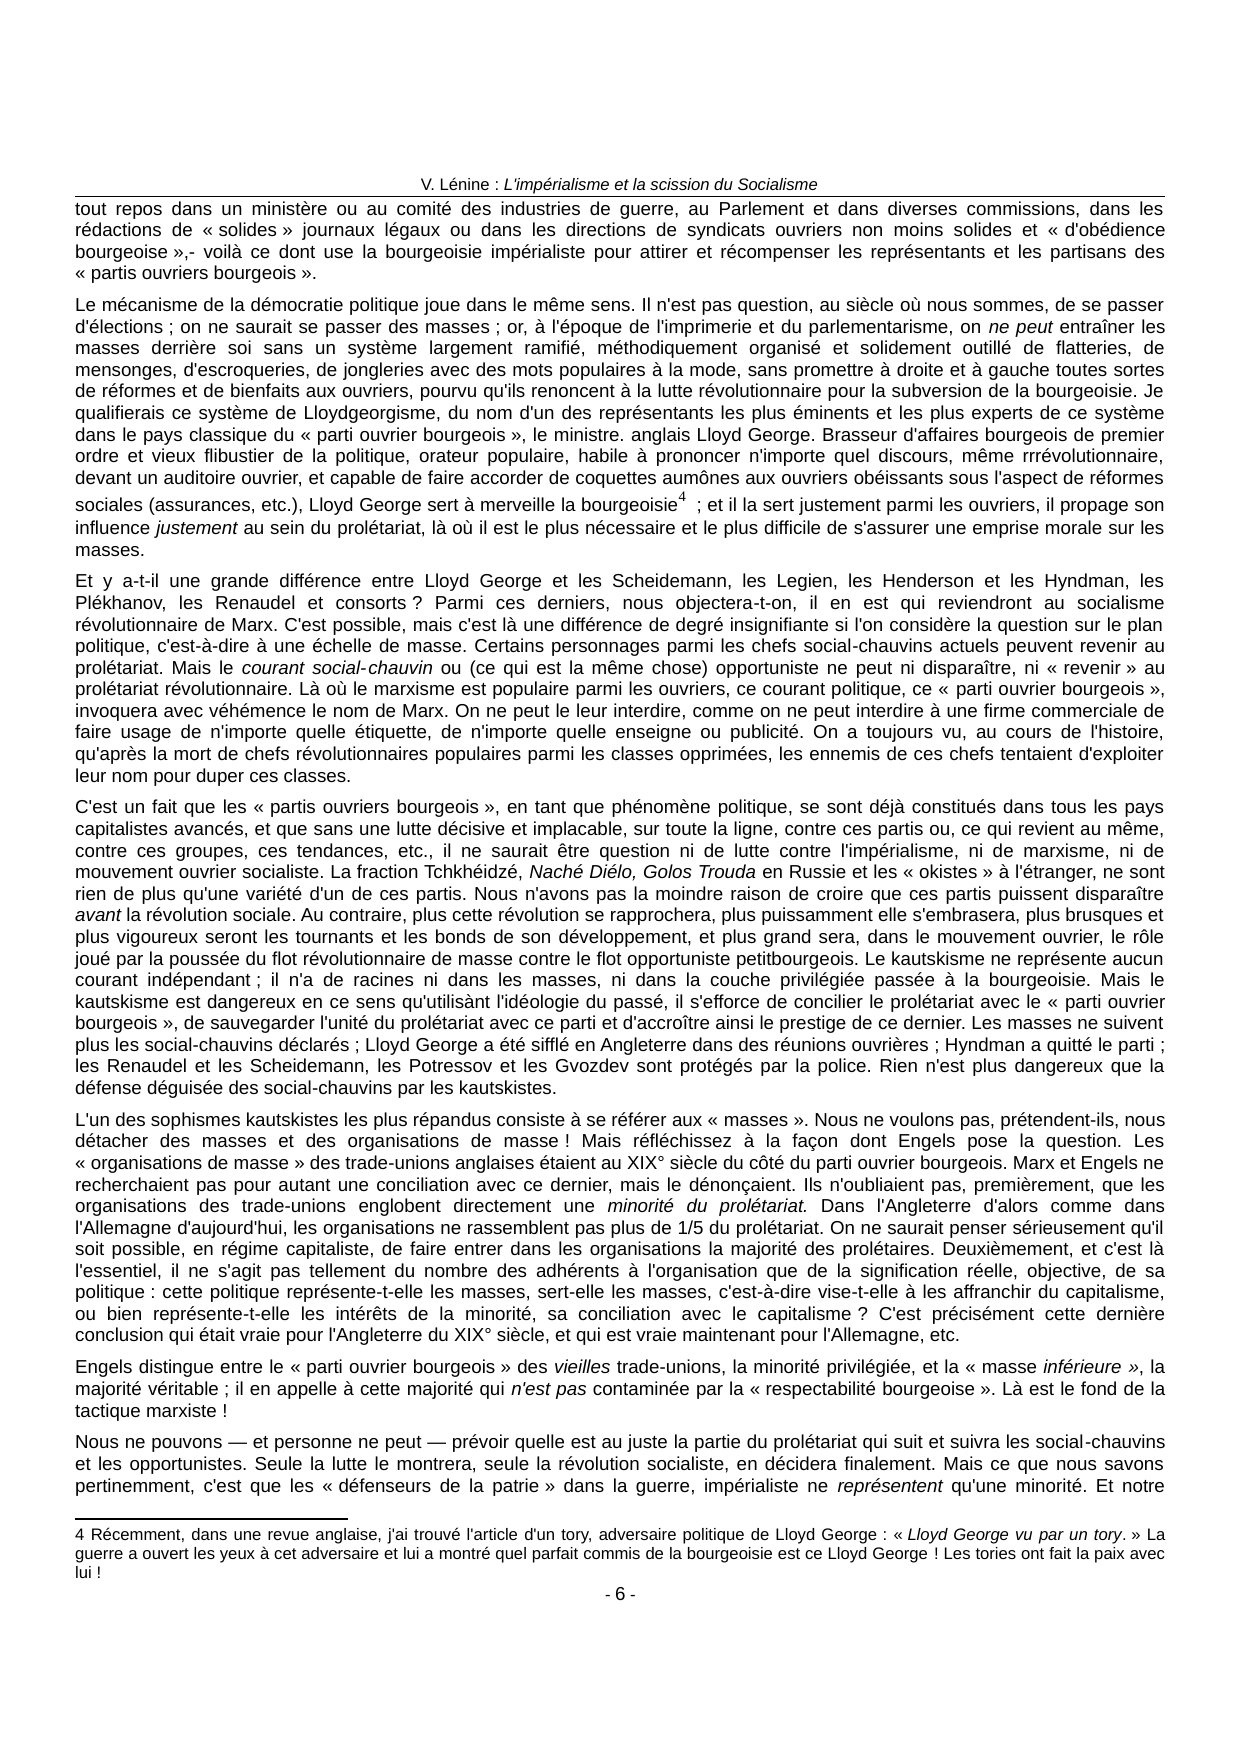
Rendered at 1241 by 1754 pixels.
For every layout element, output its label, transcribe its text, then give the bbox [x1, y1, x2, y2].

text C'est un fait que les « partis ouvriers bourgeois », en tant que phénomène politique, se sont déjà constitués dans tous les pays capitalistes avancés, et que sans une lutte décisive et implacable, sur toute la ligne, contre ces partis ou, ce qui revient au même, contre ces groupes, ces tendances, etc., il ne saurait être question ni de lutte contre l'impérialisme, ni de marxisme, ni de mouvement ouvrier socialiste. La fraction Tchkhéidzé, Naché Diélo, Golos Trouda en Russie et les « okistes » à l'étranger, ne sont rien de plus qu'une variété d'un de ces partis. Nous n'avons pas la moindre raison de croire que ces partis puissent disparaître avant la révolution sociale. Au contraire, plus cette révolution se rapprochera, plus puissamment elle s'embrasera, plus brusques et plus vigoureux seront les tournants et les bonds de son développement, et plus grand sera, dans le mouvement ouvrier, le rôle joué par la poussée du flot révolutionnaire de masse contre le flot opportuniste petitbourgeois. Le kautskisme ne représente aucun courant indépendant ; il n'a de racines ni dans les masses, ni dans la couche privilégiée passée à la bourgeoisie. Mais le kautskisme est dangereux en ce sens qu'utilisànt l'idéologie du passé, il s'efforce de concilier le prolétariat avec le « parti ouvrier bourgeois », de sauvegarder l'unité du prolétariat avec ce parti et d'accroître ainsi le prestige de ce dernier. Les masses ne suivent plus les social‑chauvins déclarés ; Lloyd George a été sifflé en Angleterre dans des réunions ouvrières ; Hyndman a quitté le parti ; les Renaudel et les Scheidemann, les Potressov et les Gvozdev sont protégés par la police. Rien n'est plus dangereux que la défense déguisée des social‑chauvins par les kautskistes. [75, 796, 1165, 1098]
text Et y a‑t‑il une grande différence entre Lloyd George et les Scheidemann, les Legien, les Henderson et les Hyndman, les Plékhanov, les Renaudel et consorts ? Parmi ces derniers, nous objectera‑t‑on, il en est qui reviendront au socialisme révolutionnaire de Marx. C'est possible, mais c'est là une différence de degré insignifiante si l'on considère la question sur le plan politique, c'est‑à‑dire à une échelle de masse. Certains personnages parmi les chefs social‑chauvins actuels peuvent revenir au prolétariat. Mais le courant social‑chauvin ou (ce qui est la même chose) opportuniste ne peut ni disparaître, ni « revenir » au prolétariat révolutionnaire. Là où le marxisme est populaire parmi les ouvriers, ce courant politique, ce « parti ouvrier bourgeois », invoquera avec véhémence le nom de Marx. On ne peut le leur interdire, comme on ne peut interdire à une firme commerciale de faire usage de n'importe quelle étiquette, de n'importe quelle enseigne ou publicité. On a toujours vu, au cours de l'histoire, qu'après la mort de chefs révolutionnaires populaires parmi les classes opprimées, les ennemis de ces chefs tentaient d'exploiter leur nom pour duper ces classes. [75, 570, 1165, 786]
text Nous ne pouvons — et personne ne peut — prévoir quelle est au juste la partie du prolétariat qui suit et suivra les social‑chauvins et les opportunistes. Seule la lutte le montrera, seule la révolution socialiste, en décidera finalement. Mais ce que nous savons pertinemment, c'est que les « défenseurs de la patrie » dans la guerre, impérialiste ne représentent qu'une minorité. Et notre [75, 1431, 1165, 1496]
text Récemment, dans une revue anglaise, j'ai trouvé l'article d'un tory, adversaire politique de Lloyd George : « Lloyd George vu par un tory. » La guerre a ouvert les yeux à cet adversaire et lui a montré quel parfait commis de la bourgeoisie est ce Lloyd George ! Les tories ont fait la paix avec lui ! [75, 1525, 1165, 1582]
text Le mécanisme de la démocratie politique joue dans le même sens. Il n'est pas question, au siècle où nous sommes, de se passer d'élections ; on ne saurait se passer des masses ; or, à l'époque de l'imprimerie et du parlementarisme, on ne peut entraîner les masses derrière soi sans un système largement ramifié, méthodiquement organisé et solidement outillé de flatteries, de mensonges, d'escroqueries, de jongleries avec des mots populaires à la mode, sans promettre à droite et à gauche toutes sortes de réformes et de bienfaits aux ouvriers, pourvu qu'ils renoncent à la lutte révolutionnaire pour la subversion de la bourgeoisie. Je qualifierais ce système de Lloydgeorgisme, du nom d'un des représentants les plus éminents et les plus experts de ce système dans le pays classique du « parti ouvrier bourgeois », le ministre. anglais Lloyd George. Brasseur d'affaires bourgeois de premier ordre et vieux flibustier de la politique, orateur populaire, habile à prononcer n'importe quel discours, même rrrévolutionnaire, devant un auditoire ouvrier, et capable de faire accorder de coquettes aumônes aux ouvriers obéissants sous l'aspect de réformes sociales (assurances, etc.), Lloyd George sert à merveille la bourgeoisie ; et il la sert justement parmi les ouvriers, il propage son influence justement au sein du prolétariat, là où il est le plus nécessaire et le plus difficile de s'assurer une emprise morale sur les masses. [75, 294, 1165, 560]
text tout repos dans un ministère ou au comité des industries de guerre, au Parlement et dans diverses commissions, dans les rédactions de « solides » journaux légaux ou dans les directions de syndicats ouvriers non moins solides et « d'obédience bourgeoise »,‑ voilà ce dont use la bourgeoisie impérialiste pour attirer et récompenser les représentants et les partisans des « partis ouvriers bourgeois ». [75, 197, 1165, 283]
text Engels distingue entre le « parti ouvrier bourgeois » des vieilles trade‑unions, la minorité privilégiée, et la « masse inférieure », la majorité véritable ; il en appelle à cette majorité qui n'est pas contaminée par la « respectabilité bourgeoise ». Là est le fond de la tactique marxiste ! [75, 1356, 1165, 1421]
text L'un des sophismes kautskistes les plus répandus consiste à se référer aux « masses ». Nous ne voulons pas, prétendent‑ils, nous détacher des masses et des organisations de masse ! Mais réfléchissez à la façon dont Engels pose la question. Les « organisations de masse » des trade‑unions anglaises étaient au XIX° siècle du côté du parti ouvrier bourgeois. Marx et Engels ne recherchaient pas pour autant une conciliation avec ce dernier, mais le dénonçaient. Ils n'oubliaient pas, premièrement, que les organisations des trade-unions englobent directement une minorité du prolétariat. Dans l'Angleterre d'alors comme dans l'Allemagne d'aujourd'hui, les organisations ne rassemblent pas plus de 1/5 du prolétariat. On ne saurait penser sérieusement qu'il soit possible, en régime capitaliste, de faire entrer dans les organisations la majorité des prolétaires. Deuxièmement, et c'est là l'essentiel, il ne s'agit pas tellement du nombre des adhérents à l'organisation que de la signification réelle, objective, de sa politique : cette politique représente‑t‑elle les masses, sert‑elle les masses, c'est‑à‑dire vise‑t‑elle à les affranchir du capitalisme, ou bien représente‑t‑elle les intérêts de la minorité, sa conciliation avec le capitalisme ? C'est précisément cette dernière conclusion qui était vraie pour l'Angleterre du XIX° siècle, et qui est vraie maintenant pour l'Allemagne, etc. [75, 1109, 1165, 1346]
